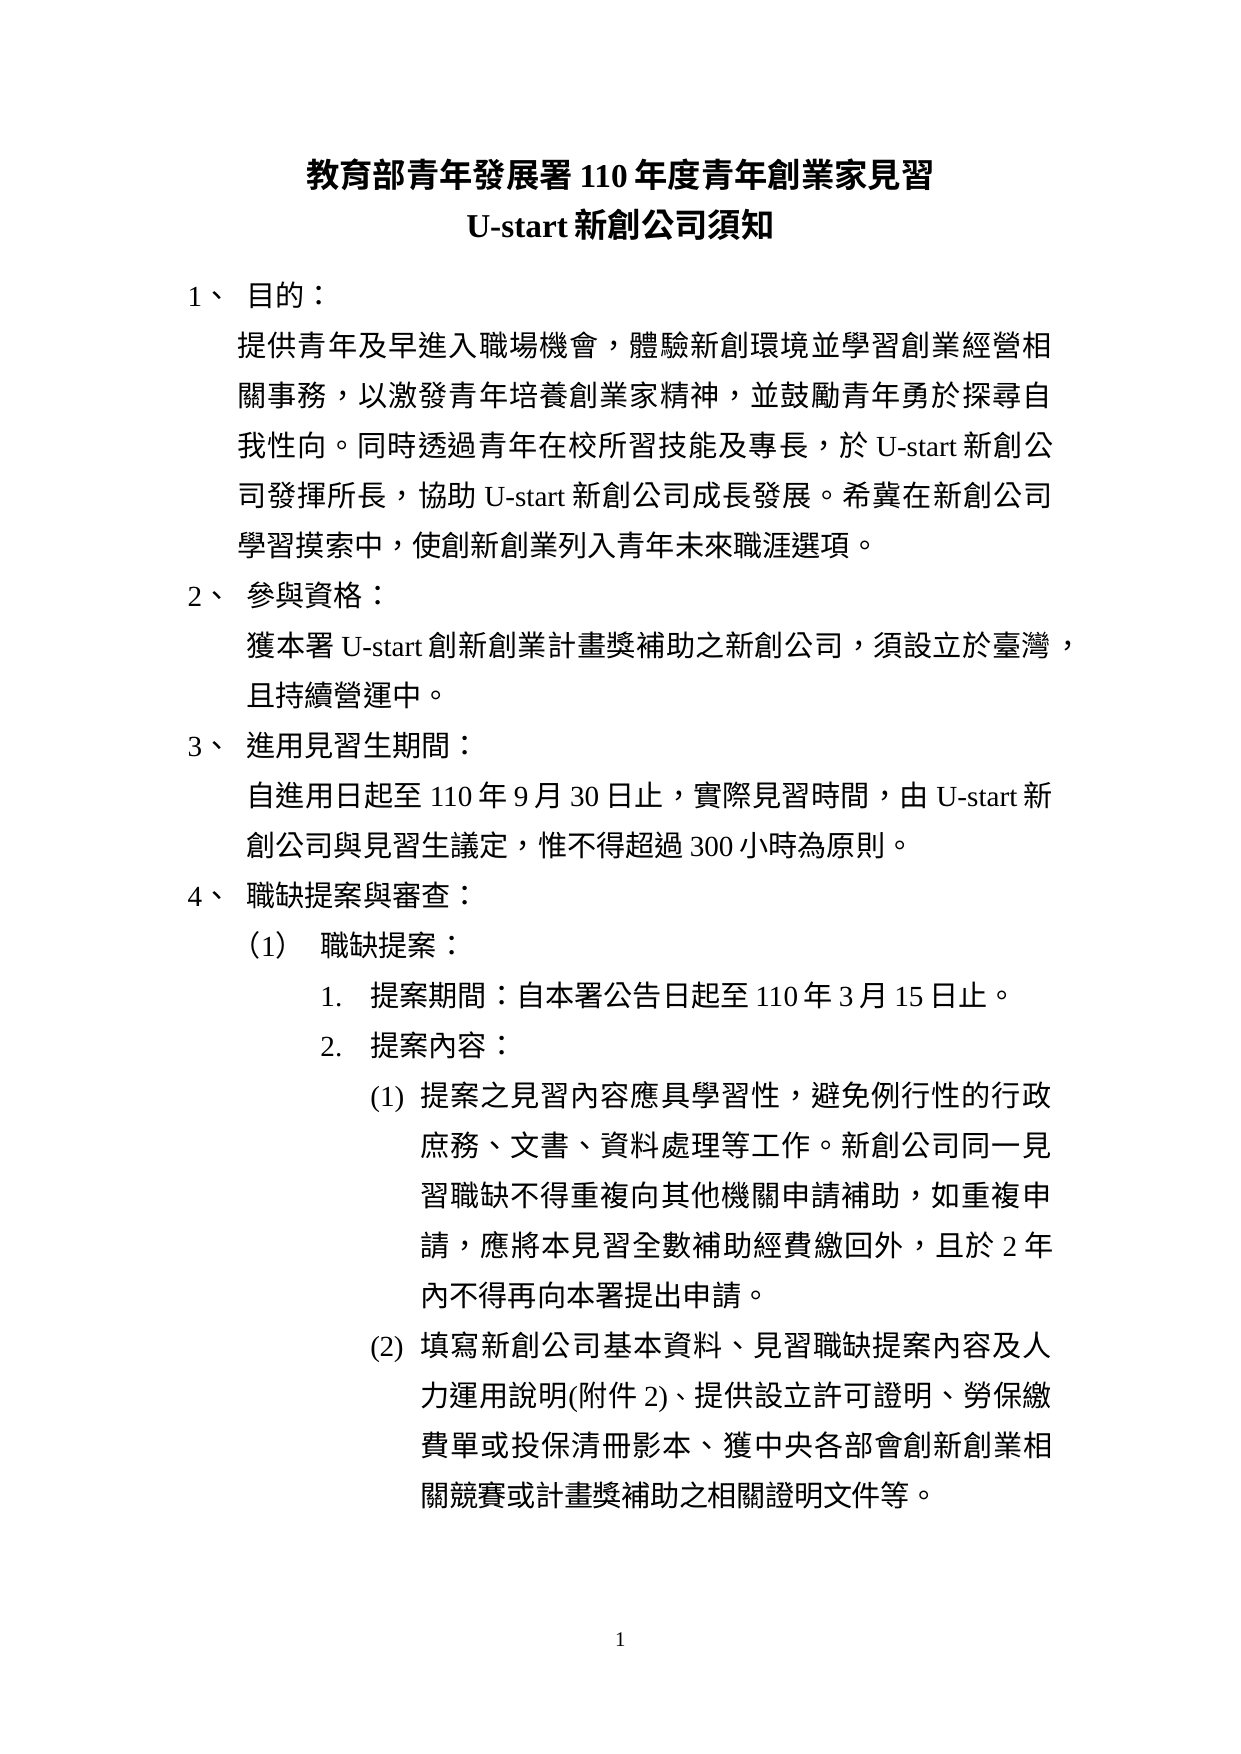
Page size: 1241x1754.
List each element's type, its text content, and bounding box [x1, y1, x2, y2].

list 參與資格： [187, 566, 1053, 616]
list 職缺提案與審查： [187, 866, 1053, 916]
list 填寫新創公司基本資料、見習職缺提案內容及人力運用說明(附件2)、提供設立許可證明、勞保繳費單或投保清冊影本、獲中央各部會創新創業相關競賽或計畫獎補助之相關證明文件等。 [370, 1316, 1053, 1516]
list 提供青年及早進入職場機會，體驗新創環境並學習創業經營相關事務，以激發青年培養創業家精神，並鼓勵青年勇於探尋自我性向。同時透過青年在校所習技能及專長，於U-start新創公司發揮所長，協助U-start新創公司成長發展。希冀在新創公司學習摸索中，使創新創業列入青年未來職涯選項。 [237, 316, 1053, 566]
list 提案內容： [320, 1016, 1053, 1066]
list 職缺提案： [232, 916, 1053, 966]
list 提案之見習內容應具學習性，避免例行性的行政庶務、文書、資料處理等工作。新創公司同一見習職缺不得重複向其他機關申請補助，如重複申請，應將本見習全數補助經費繳回外，且於2年內不得再向本署提出申請。 [370, 1066, 1053, 1316]
list 提案期間：自本署公告日起至110年3月15日止。 [320, 966, 1053, 1016]
list 自進用日起至110年9月30日止，實際見習時間，由U-start新創公司與見習生議定，惟不得超過300小時為原則。 [246, 766, 1053, 866]
list 目的： [187, 266, 1053, 316]
list 進用見習生期間： [187, 716, 1053, 766]
text 教育部青年發展署110年度青年創業家見習 [187, 148, 1053, 198]
list 獲本署U-start創新創業計畫獎補助之新創公司，須設立於臺灣，且持續營運中。 [246, 616, 1053, 716]
text U-start新創公司須知 [187, 198, 1053, 248]
